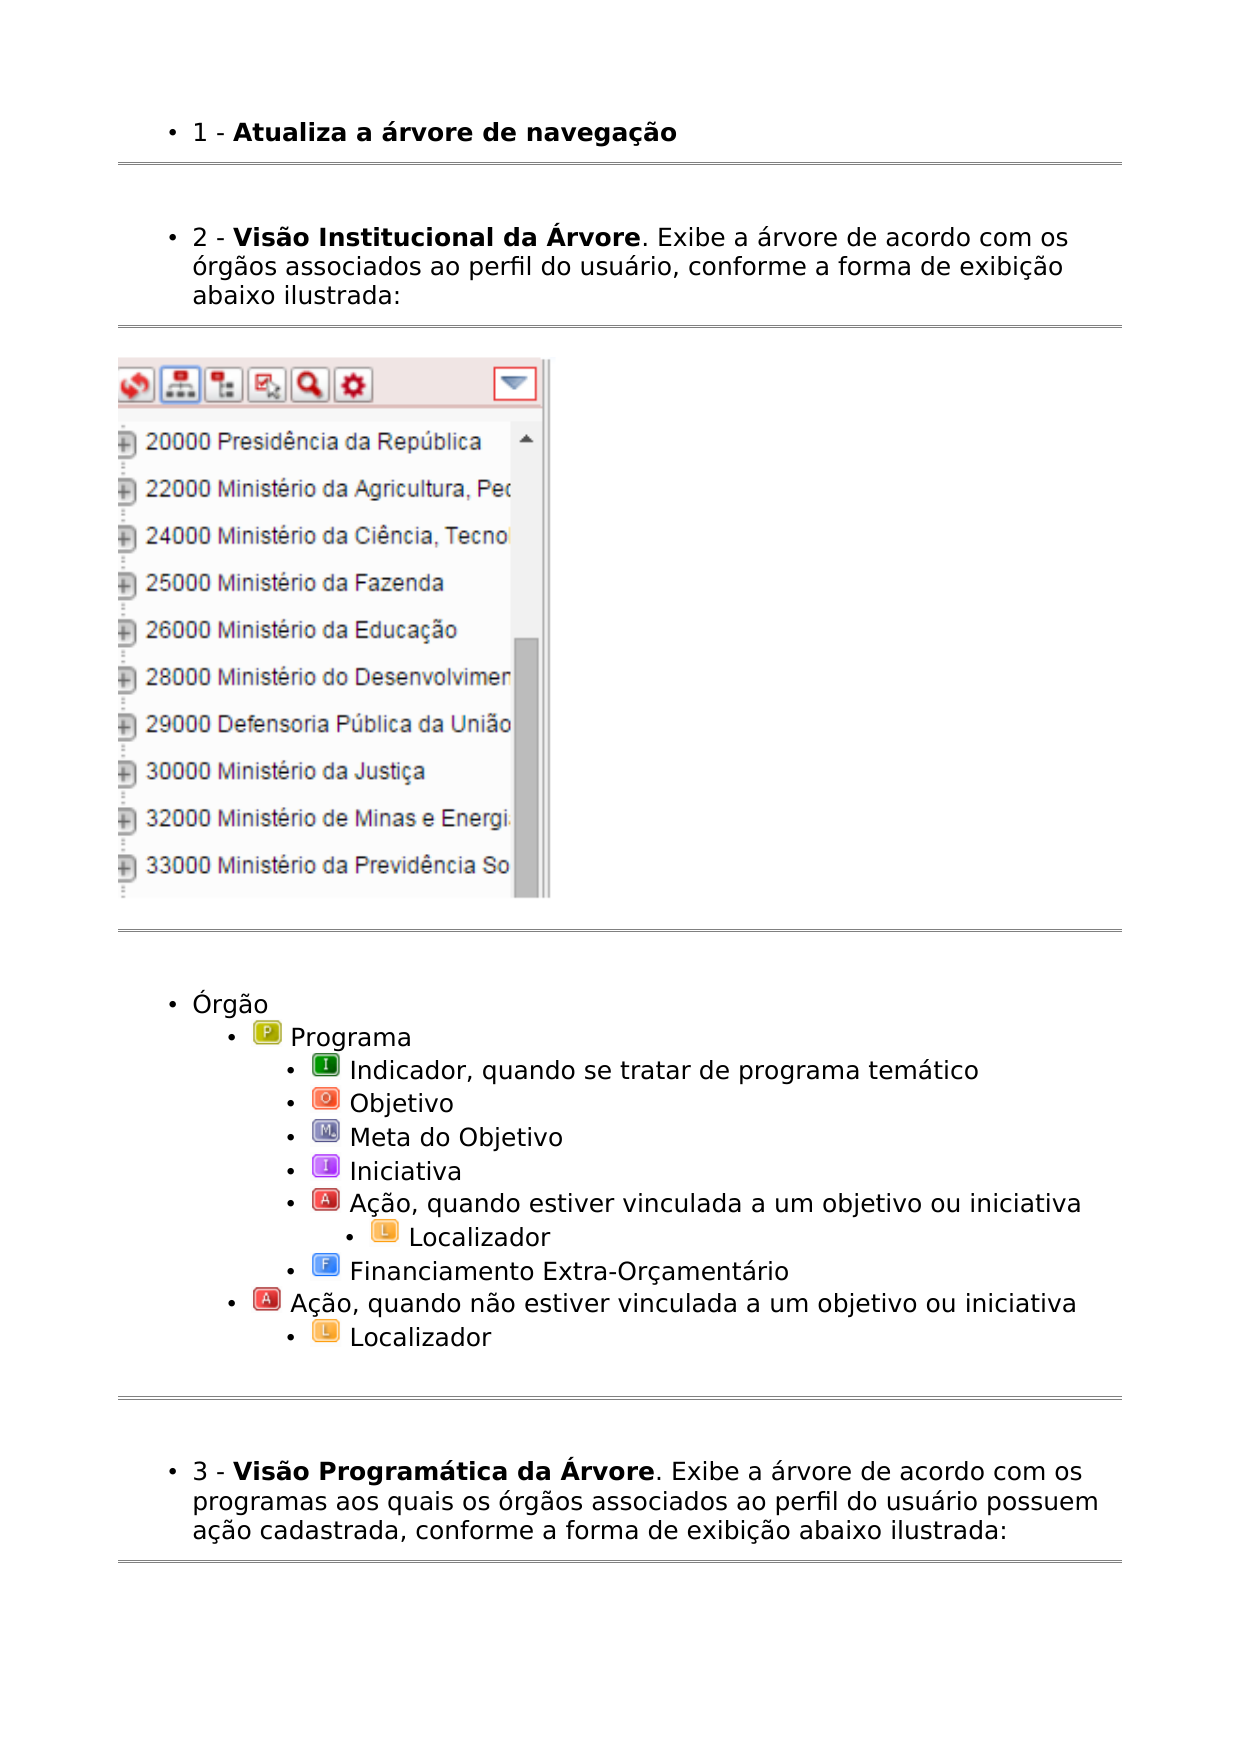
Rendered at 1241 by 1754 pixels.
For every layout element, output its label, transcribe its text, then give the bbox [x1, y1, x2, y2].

list Localizador [295, 1319, 1122, 1352]
list Órgão [177, 990, 1122, 1019]
picture [310, 1118, 342, 1147]
picture [251, 1286, 283, 1313]
list 2 - Visão Institucional da Árvore. Exibe a árvore de acordo com os órgãos associados ao perfil do usuário, conforme a forma de exibição abaixo ilustrada: [177, 223, 1122, 311]
picture [310, 1186, 342, 1213]
picture [310, 1252, 342, 1281]
list Localizador [354, 1219, 1122, 1252]
list Programa [236, 1019, 1122, 1053]
list Ação, quando estiver vinculada a um objetivo ou iniciativa [295, 1186, 1122, 1219]
list Ação, quando não estiver vinculada a um objetivo ou iniciativa [236, 1286, 1122, 1319]
picture [310, 1152, 342, 1181]
picture [310, 1318, 342, 1347]
picture [118, 357, 556, 902]
list Indicador, quando se tratar de programa temático [295, 1053, 1122, 1085]
list 3 - Visão Programática da Árvore. Exibe a árvore de acordo com os programas aos quais os órgãos associados ao perfil do usuário possuem ação cadastrada, conforme a forma de exibição abaixo ilustrada: [177, 1458, 1122, 1545]
list Objetivo [295, 1085, 1122, 1119]
picture [251, 1019, 283, 1047]
picture [310, 1052, 342, 1080]
list Meta do Objetivo [295, 1119, 1122, 1152]
list Financiamento Extra-Orçamentário [295, 1252, 1122, 1286]
list 1 - Atualiza a árvore de navegação [177, 118, 1122, 147]
picture [310, 1085, 342, 1113]
picture [369, 1218, 401, 1247]
list Iniciativa [295, 1152, 1122, 1186]
